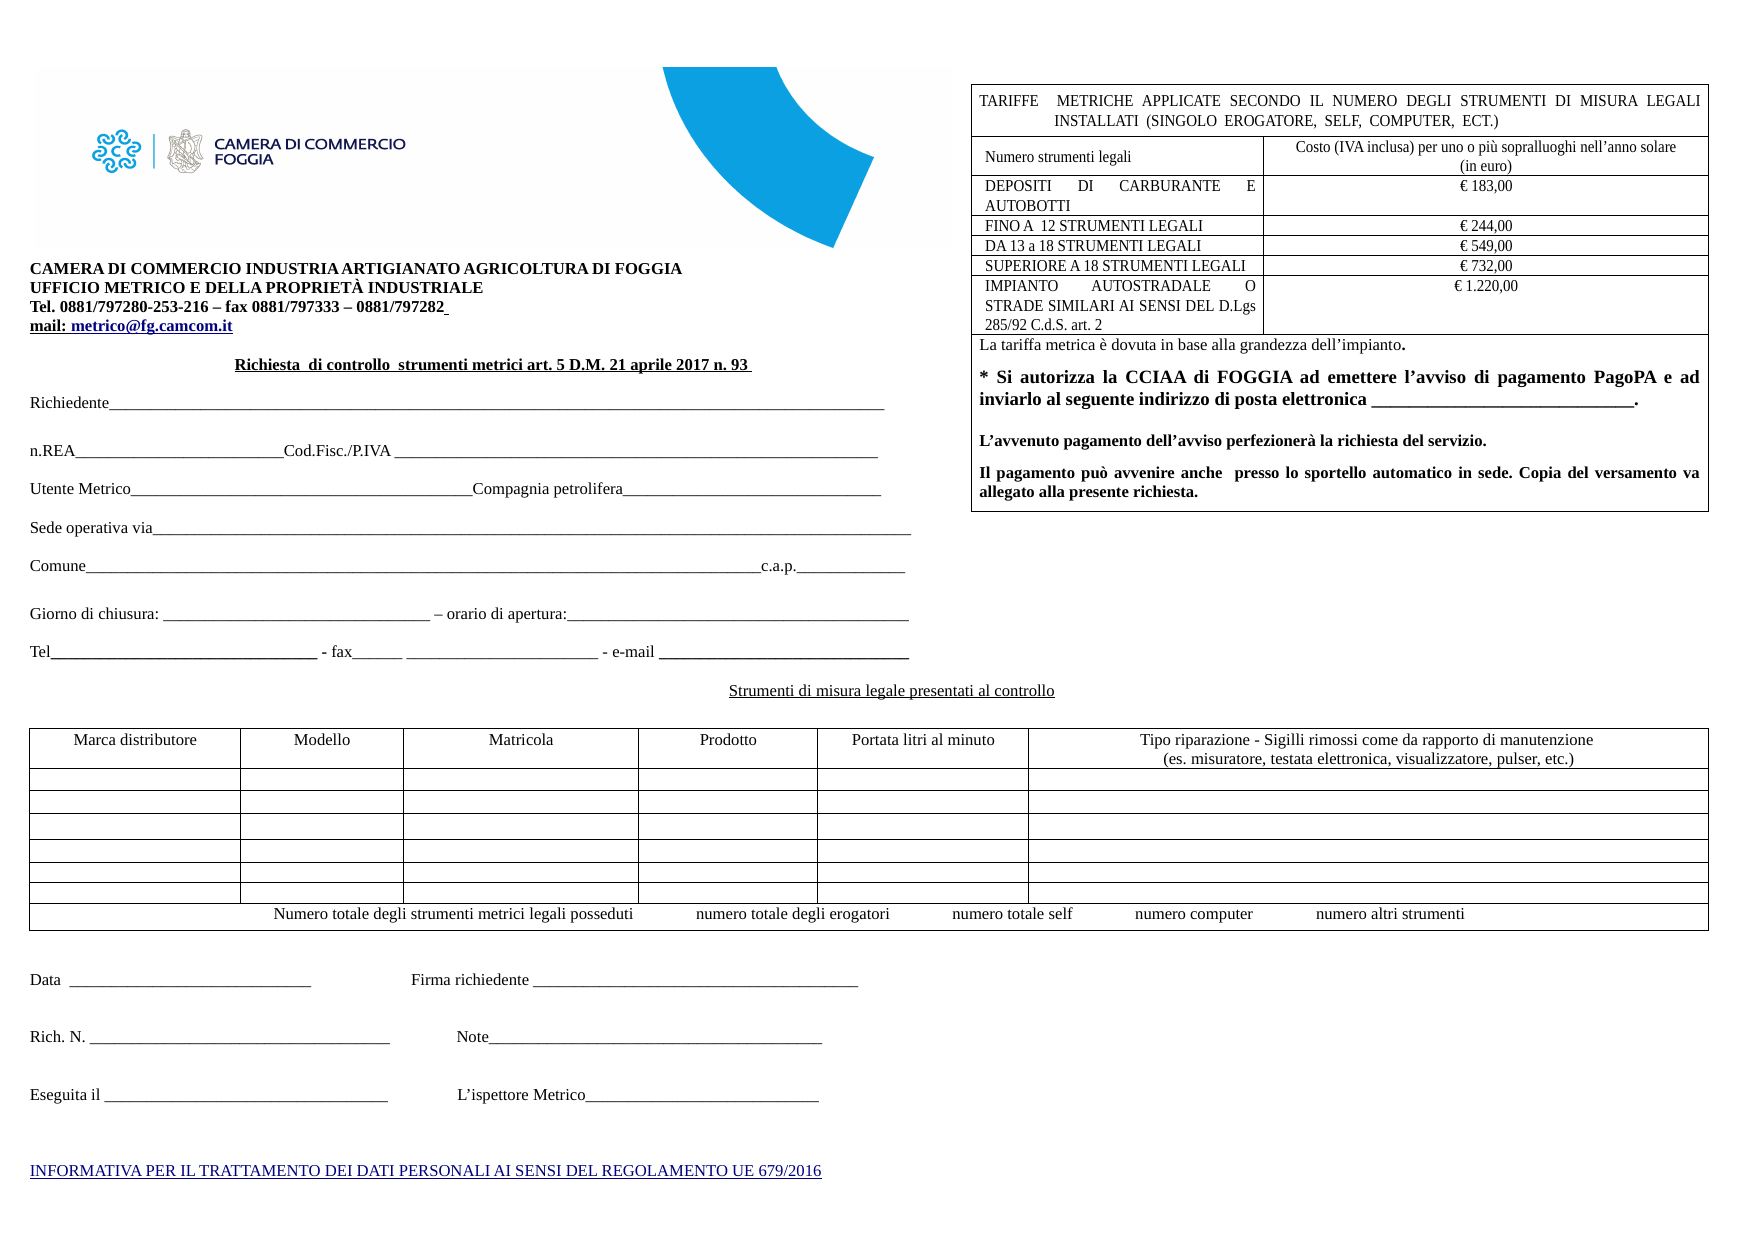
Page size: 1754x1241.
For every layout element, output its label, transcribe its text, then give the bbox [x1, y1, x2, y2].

table_cell [404, 791, 638, 812]
text Data _____________________________ Firma richiedente _______________________________________ [29, 969, 1754, 989]
table_cell [30, 791, 240, 812]
table_cell [404, 840, 638, 862]
table_cell [404, 769, 638, 790]
table_cell [639, 769, 817, 790]
text Tel. 0881/797280-253-216 – fax 0881/797333 – 0881/797282 [29, 297, 971, 316]
picture [35, 67, 953, 249]
table_cell Numero strumenti legali [972, 137, 1263, 175]
table_cell [30, 814, 240, 839]
table_cell [404, 883, 638, 902]
table_cell SUPERIORE A 18 STRUMENTI LEGALI [972, 256, 1263, 275]
table_cell [818, 769, 1028, 790]
text [1722, 316, 1754, 335]
table_header TARIFFE METRICHE APPLICATE SECONDO IL NUMERO DEGLI STRUMENTI DI MISURA LEGALI INSTALLATI (SINGOLO EROGATORE, SELF, COMPUTER, ECT.) [972, 85, 1708, 136]
table_cell € 732,00 [1264, 256, 1708, 275]
text INFORMATIVA PER IL TRATTAMENTO DEI DATI PERSONALI AI SENSI DEL REGOLAMENTO UE 679/2016 [29, 1161, 1754, 1180]
table_cell DA 13 a 18 STRUMENTI LEGALI [972, 236, 1263, 255]
table_header Modello [241, 729, 403, 768]
table_cell [639, 883, 817, 902]
table_cell Costo (IVA inclusa) per uno o più sopralluoghi nell’anno solare (in euro) [1264, 137, 1708, 175]
table_cell € 244,00 [1264, 216, 1708, 235]
table_cell € 1.220,00 [1264, 276, 1708, 334]
table_cell [818, 791, 1028, 812]
text Strumenti di misura legale presentati al controllo [29, 680, 1754, 699]
text n.REA_________________________Cod.Fisc./P.IVA __________________________________________________________ [29, 441, 971, 460]
table_cell [639, 814, 817, 839]
text Utente Metrico_________________________________________Compagnia petrolifera_______________________________ [29, 479, 971, 498]
table_cell [818, 840, 1028, 862]
table_header Marca distributore [30, 729, 240, 768]
table_header Portata litri al minuto [818, 729, 1028, 768]
table_cell [639, 840, 817, 862]
table_cell [404, 863, 638, 882]
table_cell [30, 863, 240, 882]
text Comune_________________________________________________________________________________c.a.p._____________ [29, 556, 1754, 575]
text Sede operativa via___________________________________________________________________________________________ [29, 517, 1754, 537]
text Eseguita il __________________________________ L’ispettore Metrico____________________________ [29, 1084, 1754, 1104]
table_cell [818, 883, 1028, 902]
table_cell € 549,00 [1264, 236, 1708, 255]
text UFFICIO METRICO E DELLA PROPRIETÀ INDUSTRIALE [29, 278, 971, 297]
table_cell [1029, 863, 1708, 882]
table_cell [1029, 883, 1708, 902]
table_cell [639, 863, 817, 882]
table_cell [30, 769, 240, 790]
text Richiesta di controllo strumenti metrici art. 5 D.M. 21 aprile 2017 n. 93 [29, 354, 971, 374]
table_cell La tariffa metrica è dovuta in base alla grandezza dell’impianto. * Si autorizza la CCIAA di FOGGIA ad emettere l’avviso di pagamento PagoPA e ad inviarlo al seguente indirizzo di posta elettronica ____________________________. L’avvenuto pagamento dell’avviso perfezionerà la richiesta del servizio. Il pagamento può avvenire anche presso lo sportello automatico in sede. Copia del versamento va allegato alla presente richiesta. [972, 335, 1708, 511]
table_cell € 183,00 [1264, 176, 1708, 214]
table_cell [639, 791, 817, 812]
table_cell [241, 863, 403, 882]
table_cell [241, 791, 403, 812]
table_cell [818, 863, 1028, 882]
text Richiedente_____________________________________________________________________________________________ [29, 393, 971, 412]
table_cell [1029, 791, 1708, 812]
text CAMERA DI COMMERCIO INDUSTRIA ARTIGIANATO AGRICOLTURA DI FOGGIA [29, 259, 971, 278]
text Tel________________________________ - fax______ _______________________ - e-mail ______________________________ [29, 642, 1754, 661]
table_cell [1029, 814, 1708, 839]
table_cell DEPOSITI DI CARBURANTE E AUTOBOTTI [972, 176, 1263, 214]
table_cell [241, 840, 403, 862]
table_cell IMPIANTO AUTOSTRADALE O STRADE SIMILARI AI SENSI DEL D.Lgs 285/92 C.d.S. art. 2 [972, 276, 1263, 334]
table_cell [241, 769, 403, 790]
table_cell [1029, 769, 1708, 790]
table_cell [1029, 840, 1708, 862]
table_cell Numero totale degli strumenti metrici legali posseduti numero totale degli erogatori numero totale self numero computer numero altri strumenti [30, 904, 1708, 930]
text Rich. N. ____________________________________ Note________________________________________ [29, 1027, 1754, 1046]
table_cell [404, 814, 638, 839]
table_header Prodotto [639, 729, 817, 768]
text mail: metrico@fg.camcom.it [29, 316, 971, 335]
table_header Tipo riparazione - Sigilli rimossi come da rapporto di manutenzione (es. misuratore, testata elettronica, visualizzatore, pulser, etc.) [1029, 729, 1708, 768]
table_cell [818, 814, 1028, 839]
table_header Matricola [404, 729, 638, 768]
text Giorno di chiusura: ________________________________ – orario di apertura:_________________________________________ [29, 604, 1754, 623]
table_cell FINO A 12 STRUMENTI LEGALI [972, 216, 1263, 235]
table_cell [30, 840, 240, 862]
table_cell [30, 883, 240, 902]
table_cell [241, 814, 403, 839]
table_cell [241, 883, 403, 902]
